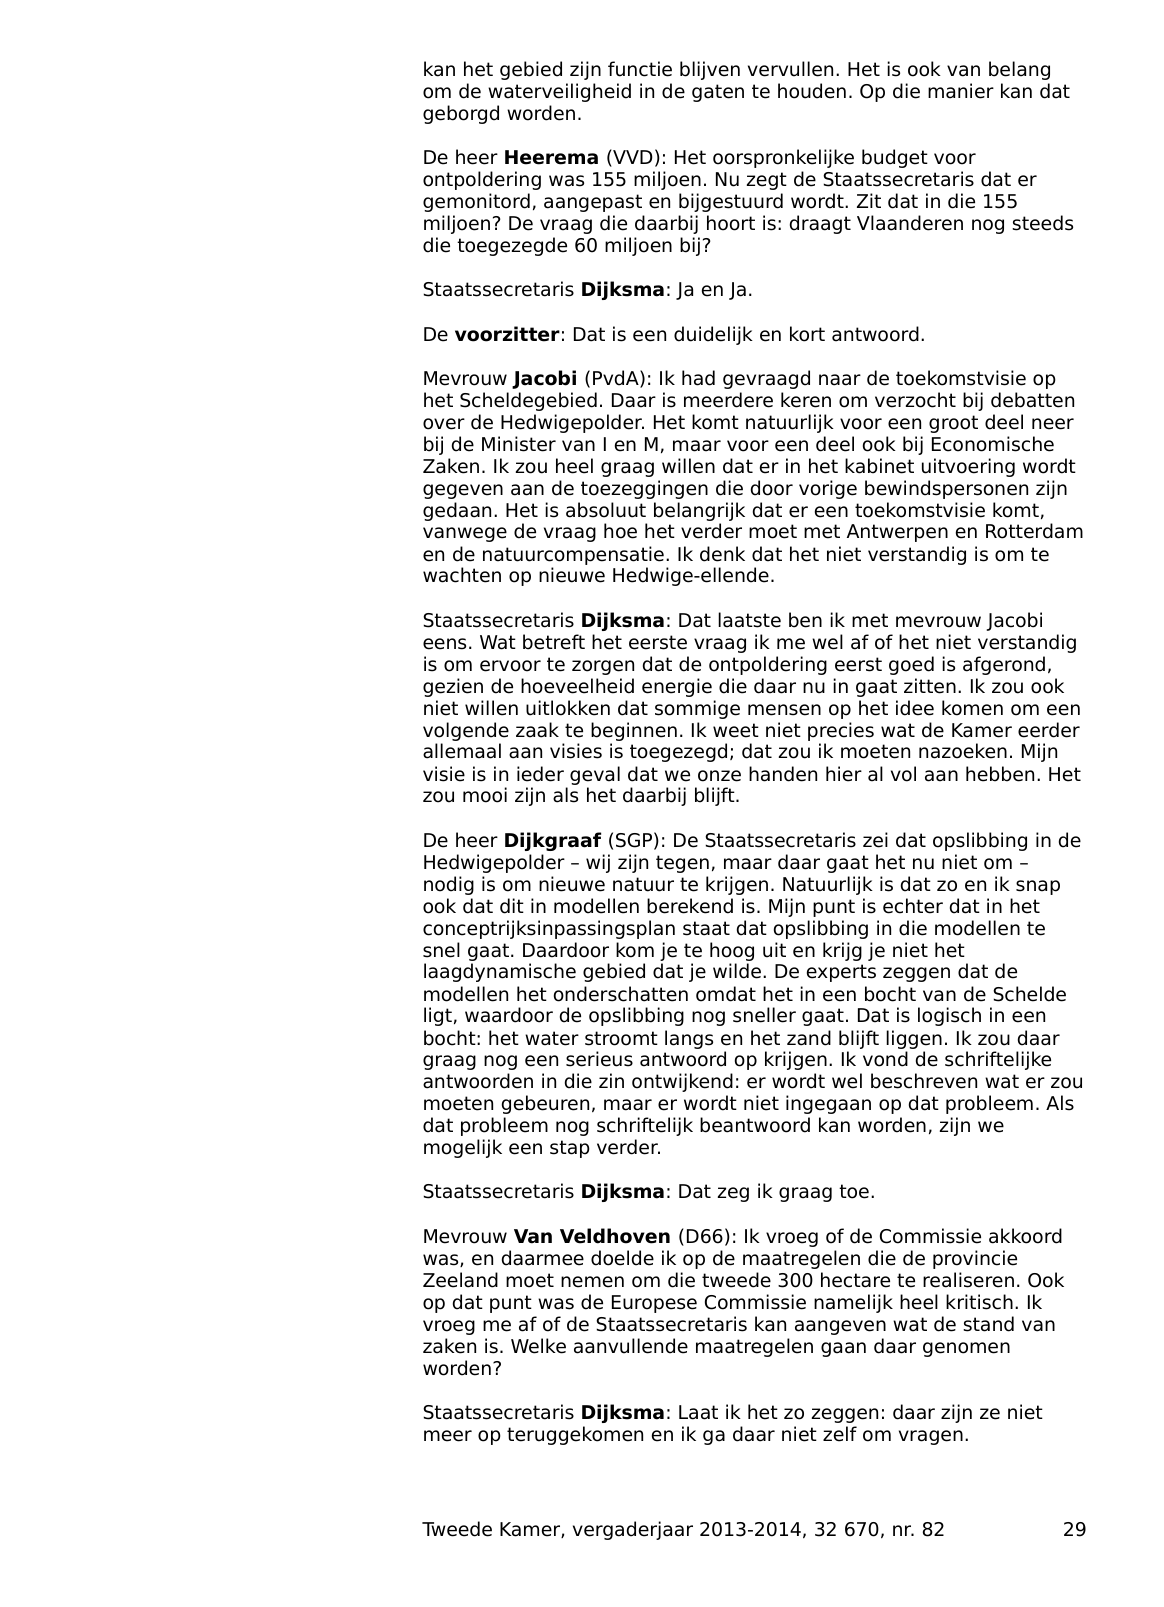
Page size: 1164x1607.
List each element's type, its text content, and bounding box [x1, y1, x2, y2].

text Staatssecretaris Dijksma: Ja en Ja. [422, 279, 1087, 301]
text De voorzitter: Dat is een duidelijk en kort antwoord. [422, 323, 1087, 345]
text kan het gebied zijn functie blijven vervullen. Het is ook van belang om de waterveiligheid in de gaten te houden. Op die manier kan dat geborgd worden. [422, 59, 1087, 125]
text Staatssecretaris Dijksma: Dat zeg ik graag toe. [422, 1181, 1087, 1203]
text Staatssecretaris Dijksma: Dat laatste ben ik met mevrouw Jacobi eens. Wat betreft het eerste vraag ik me wel af of het niet verstandig is om ervoor te zorgen dat de ontpoldering eerst goed is afgerond, gezien de hoeveelheid energie die daar nu in gaat zitten. Ik zou ook niet willen uitlokken dat sommige mensen op het idee komen om een volgende zaak te beginnen. Ik weet niet precies wat de Kamer eerder allemaal aan visies is toegezegd; dat zou ik moeten nazoeken. Mijn visie is in ieder geval dat we onze handen hier al vol aan hebben. Het zou mooi zijn als het daarbij blijft. [422, 609, 1087, 807]
text De heer Dijkgraaf (SGP): De Staatssecretaris zei dat opslibbing in de Hedwigepolder – wij zijn tegen, maar daar gaat het nu niet om – nodig is om nieuwe natuur te krijgen. Natuurlijk is dat zo en ik snap ook dat dit in modellen berekend is. Mijn punt is echter dat in het conceptrijksinpassingsplan staat dat opslibbing in die modellen te snel gaat. Daardoor kom je te hoog uit en krijg je niet het laagdynamische gebied dat je wilde. De experts zeggen dat de modellen het onderschatten omdat het in een bocht van de Schelde ligt, waardoor de opslibbing nog sneller gaat. Dat is logisch in een bocht: het water stroomt langs en het zand blijft liggen. Ik zou daar graag nog een serieus antwoord op krijgen. Ik vond de schriftelijke antwoorden in die zin ontwijkend: er wordt wel beschreven wat er zou moeten gebeuren, maar er wordt niet ingegaan op dat probleem. Als dat probleem nog schriftelijk beantwoord kan worden, zijn we mogelijk een stap verder. [422, 829, 1087, 1159]
text De heer Heerema (VVD): Het oorspronkelijke budget voor ontpoldering was 155 miljoen. Nu zegt de Staatssecretaris dat er gemonitord, aangepast en bijgestuurd wordt. Zit dat in die 155 miljoen? De vraag die daarbij hoort is: draagt Vlaanderen nog steeds die toegezegde 60 miljoen bij? [422, 147, 1087, 257]
text Mevrouw Van Veldhoven (D66): Ik vroeg of de Commissie akkoord was, en daarmee doelde ik op de maatregelen die de provincie Zeeland moet nemen om die tweede 300 hectare te realiseren. Ook op dat punt was de Europese Commissie namelijk heel kritisch. Ik vroeg me af of de Staatssecretaris kan aangeven wat de stand van zaken is. Welke aanvullende maatregelen gaan daar genomen worden? [422, 1226, 1087, 1379]
text Mevrouw Jacobi (PvdA): Ik had gevraagd naar de toekomstvisie op het Scheldegebied. Daar is meerdere keren om verzocht bij debatten over de Hedwigepolder. Het komt natuurlijk voor een groot deel neer bij de Minister van I en M, maar voor een deel ook bij Economische Zaken. Ik zou heel graag willen dat er in het kabinet uitvoering wordt gegeven aan de toezeggingen die door vorige bewindspersonen zijn gedaan. Het is absoluut belangrijk dat er een toekomstvisie komt, vanwege de vraag hoe het verder moet met Antwerpen en Rotterdam en de natuurcompensatie. Ik denk dat het niet verstandig is om te wachten op nieuwe Hedwige-ellende. [422, 368, 1087, 587]
text Staatssecretaris Dijksma: Laat ik het zo zeggen: daar zijn ze niet meer op teruggekomen en ik ga daar niet zelf om vragen. [422, 1402, 1087, 1446]
